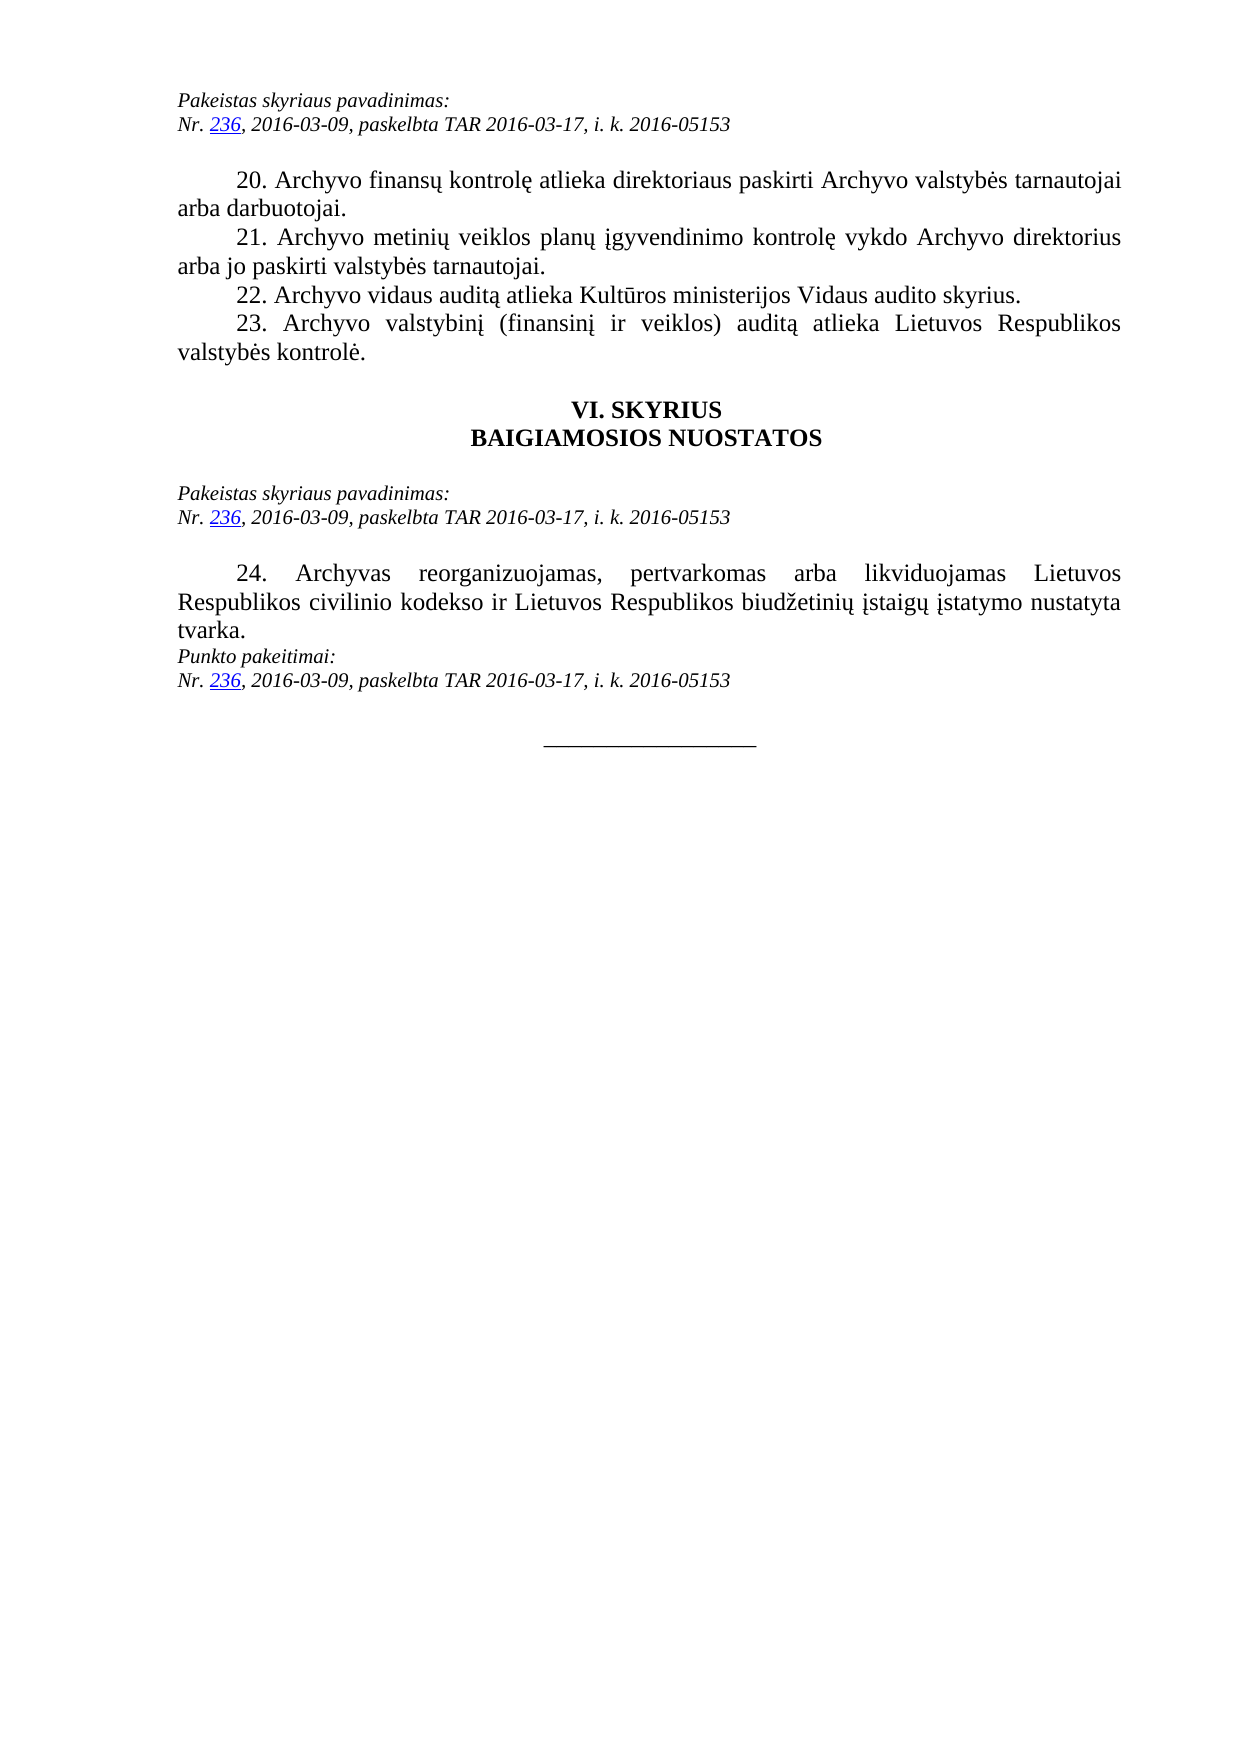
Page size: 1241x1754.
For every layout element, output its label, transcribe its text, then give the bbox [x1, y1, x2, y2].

text Nr. 236, 2016-03-09, paskelbta TAR 2016-03-17, i. k. 2016-05153 [177, 505, 1122, 529]
text 20. Archyvo finansų kontrolę atlieka direktoriaus paskirti Archyvo valstybės tarnautojai arba darbuotojai. [177, 165, 1122, 222]
text Pakeistas skyriaus pavadinimas: [177, 88, 1122, 112]
text 23. Archyvo valstybinį (finansinį ir veiklos) auditą atlieka Lietuvos Respublikos valstybės kontrolė. [177, 308, 1122, 366]
text Nr. 236, 2016-03-09, paskelbta TAR 2016-03-17, i. k. 2016-05153 [177, 112, 1122, 136]
text 21. Archyvo metinių veiklos planų įgyvendinimo kontrolę vykdo Archyvo direktorius arba jo paskirti valstybės tarnautojai. [177, 222, 1122, 280]
text _________________ [177, 721, 1122, 750]
text Pakeistas skyriaus pavadinimas: [177, 481, 1122, 505]
text VI. SKYRIUS BAIGIAMOSIOS NUOSTATOS [177, 395, 1122, 452]
text 22. Archyvo vidaus auditą atlieka Kultūros ministerijos Vidaus audito skyrius. [177, 280, 1122, 308]
text 24. Archyvas reorganizuojamas, pertvarkomas arba likviduojamas Lietuvos Respublikos civilinio kodekso ir Lietuvos Respublikos biudžetinių įstaigų įstatymo nustatyta tvarka. [177, 558, 1122, 644]
text Punkto pakeitimai: [177, 644, 1122, 668]
text Nr. 236, 2016-03-09, paskelbta TAR 2016-03-17, i. k. 2016-05153 [177, 668, 1122, 692]
